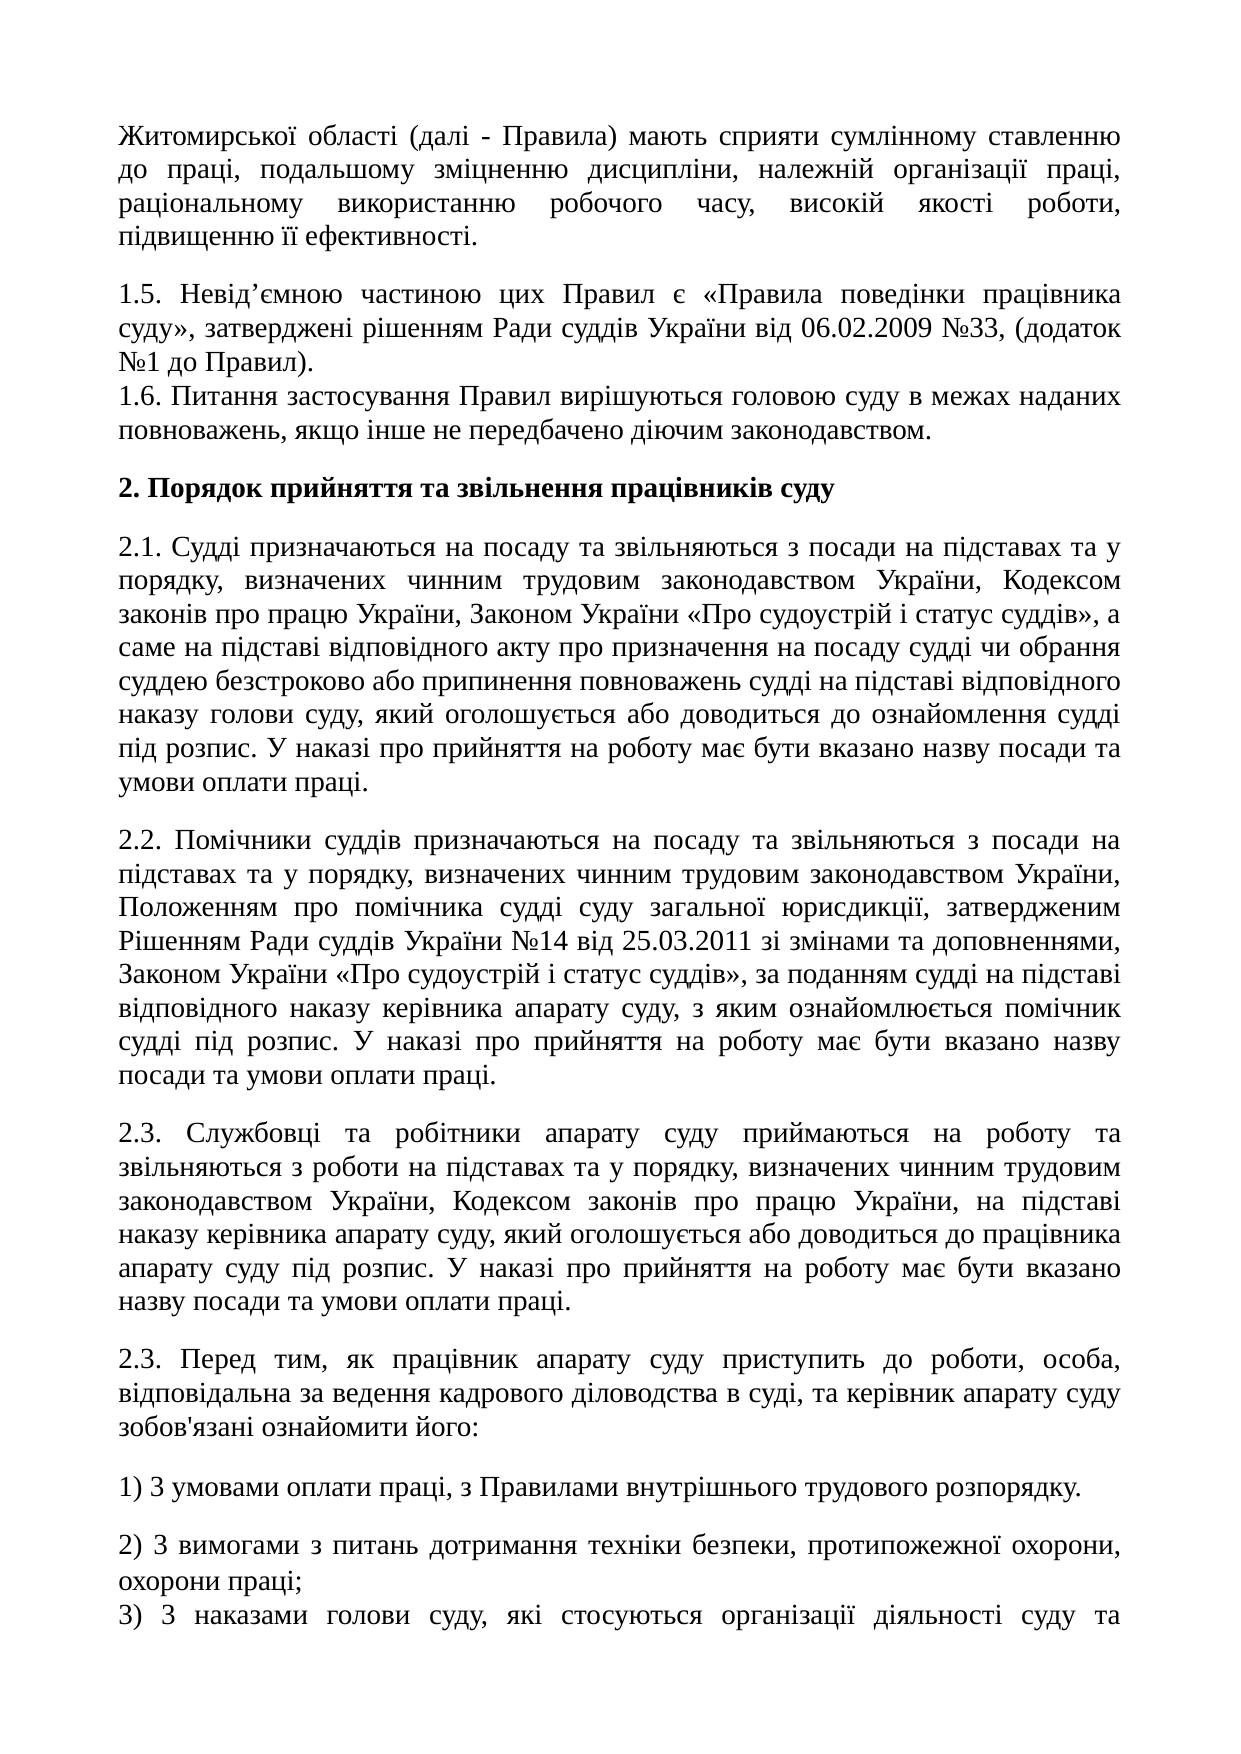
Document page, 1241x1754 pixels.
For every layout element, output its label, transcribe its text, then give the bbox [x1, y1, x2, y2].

list 2.2. Помічники суддів призначаються на посаду та звільняються з посади на підставах та у порядку, визначених чинним трудовим законодавством України, Положенням про помічника судді суду загальної юрисдикції, затвердженим Рішенням Ради суддів України №14 від 25.03.2011 зі змінами та доповненнями, Законом України «Про судоустрій і статус суддів», за поданням судді на підставі відповідного наказу керівника апарату суду, з яким ознайомлюється помічник судді під розпис. У наказі про прийняття на роботу має бути вказано назву посади та умови оплати праці. [118, 823, 1122, 1091]
list 1) 3 умовами оплати праці, з Правилами внутрішнього трудового розпорядку. [118, 1473, 1122, 1502]
list 1.6. Питання застосування Правил вирішуються головою суду в межах наданих повноважень, якщо інше не передбачено діючим законодавством. [118, 379, 1122, 446]
list 2) 3 вимогами з питань дотримання техніки безпеки, протипожежної охорони, охорони праці; [118, 1526, 1122, 1597]
subtitle 2. Порядок прийняття та звільнення працівників суду [118, 474, 1122, 503]
list 1.5. Невід’ємною частиною цих Правил є «Правила поведінки працівника суду», затверджені рішенням Ради суддів України від 06.02.2009 №33, (додаток №1 до Правил). [118, 277, 1122, 379]
list 2.1. Судді призначаються на посаду та звільняються з посади на підставах та у порядку, визначених чинним трудовим законодавством України, Кодексом законів про працю України, Законом України «Про судоустрій і статус суддів», а саме на підставі відповідного акту про призначення на посаду судді чи обрання суддею безстроково або припинення повноважень судді на підставі відповідного наказу голови суду, який оголошується або доводиться до ознайомлення судді під розпис. У наказі про прийняття на роботу має бути вказано назву посади та умови оплати праці. [118, 529, 1122, 798]
list 3) 3 наказами голови суду, які стосуються організації діяльності суду та [118, 1597, 1122, 1631]
list 2.3. Службовці та робітники апарату суду приймаються на роботу та звільняються з роботи на підставах та у порядку, визначених чинним трудовим законодавством України, Кодексом законів про працю України, на підставі наказу керівника апарату суду, який оголошується або доводиться до працівника апарату суду під розпис. У наказі про прийняття на роботу має бути вказано назву посади та умови оплати праці. [118, 1116, 1122, 1317]
list 2.3. Перед тим, як працівник апарату суду приступить до роботи, особа, відповідальна за ведення кадрового діловодства в суді, та керівник апарату суду зобов'язані ознайомити його: [118, 1342, 1122, 1444]
list Житомирської області (далі - Правила) мають сприяти сумлінному ставленню до праці, подальшому зміцненню дисципліни, належній організації праці, раціональному використанню робочого часу, високій якості роботи, підвищенню її ефективності. [118, 118, 1122, 252]
